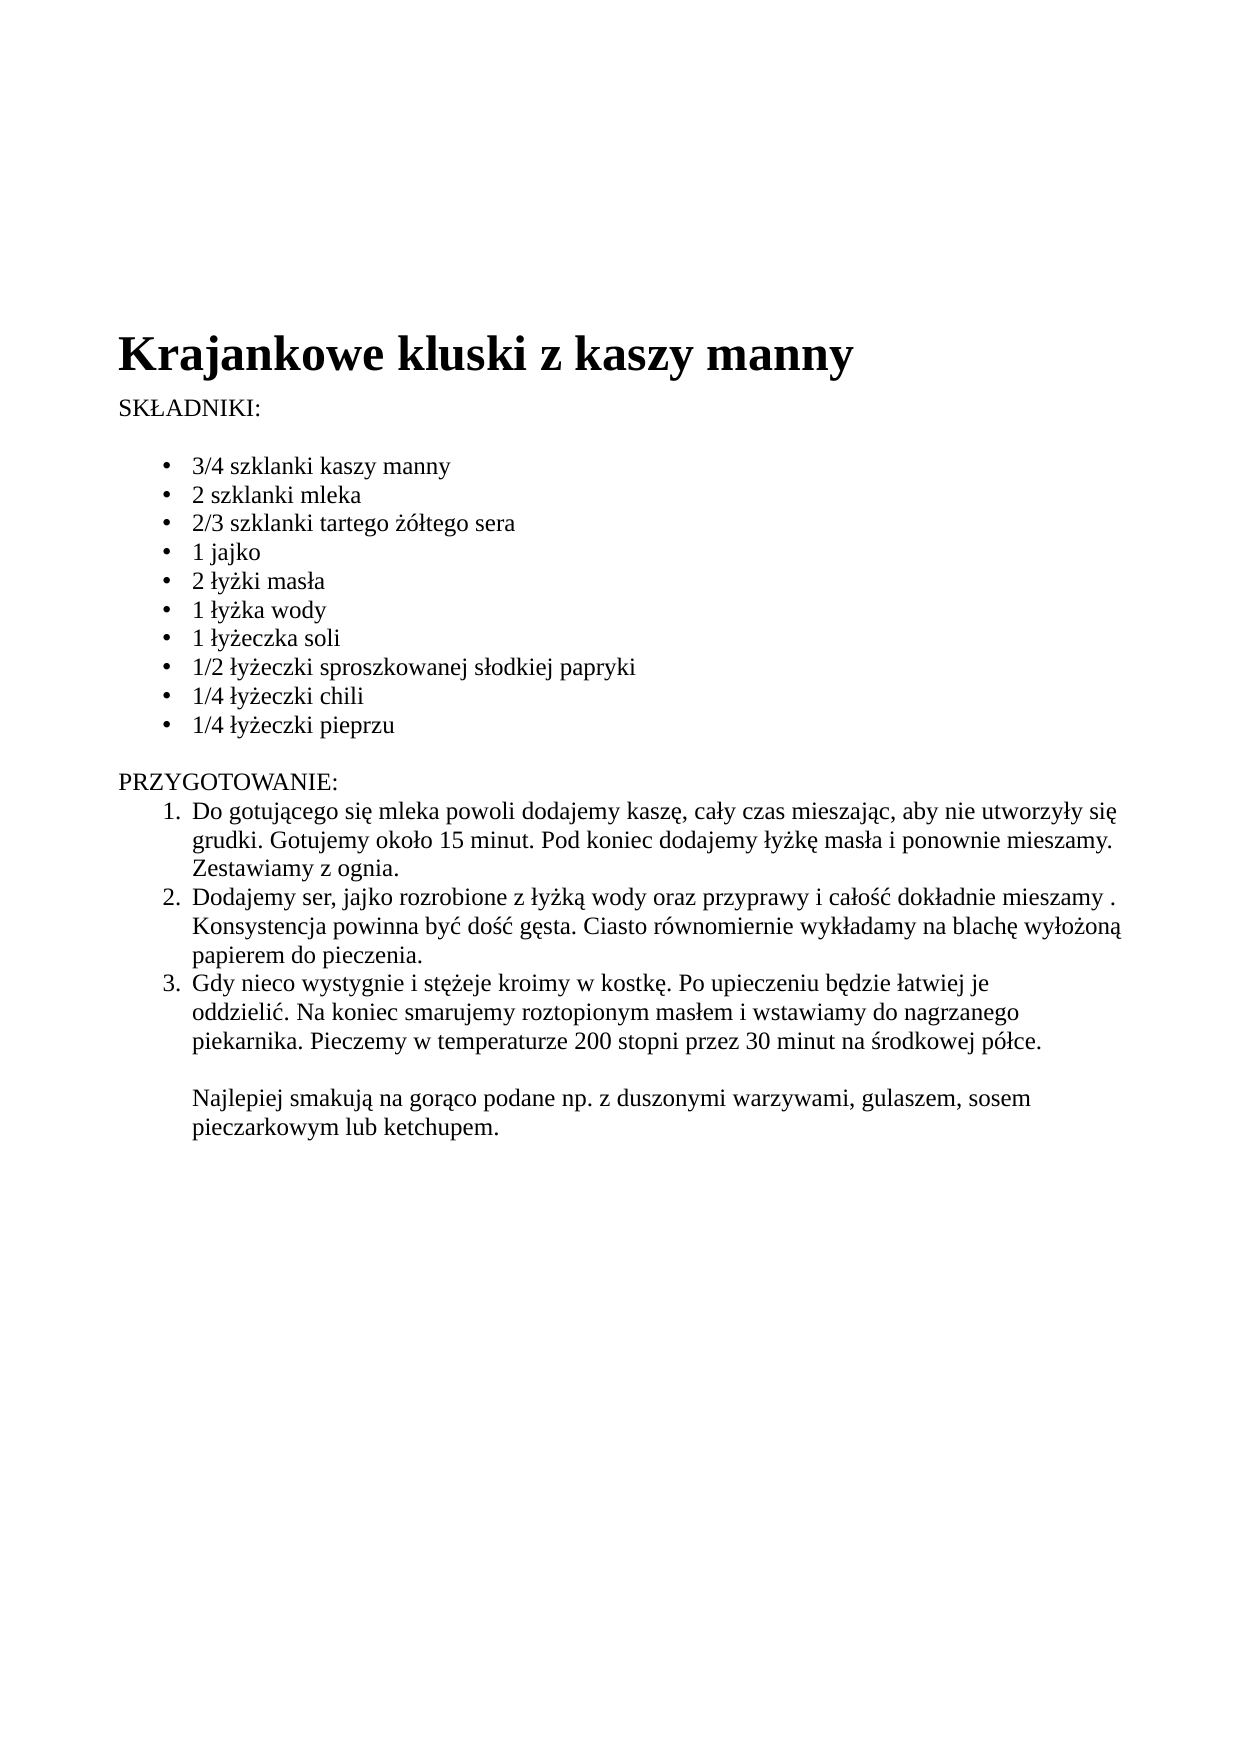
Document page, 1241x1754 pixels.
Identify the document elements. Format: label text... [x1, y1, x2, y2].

text PRZYGOTOWANIE: [118, 738, 1122, 796]
list Do gotującego się mleka powoli dodajemy kaszę, cały czas mieszając, aby nie utworzyły się grudki. Gotujemy około 15 minut. Pod koniec dodajemy łyżkę masła i ponownie mieszamy. Zestawiamy z ognia. [162, 796, 1122, 882]
text SKŁADNIKI: [118, 393, 1122, 422]
list 1 łyżka wody [162, 595, 1122, 623]
list 2 łyżki masła [162, 566, 1122, 595]
list Dodajemy ser, jajko rozrobione z łyżką wody oraz przyprawy i całość dokładnie mieszamy . Konsystencja powinna być dość gęsta. Ciasto równomiernie wykładamy na blachę wyłożoną papierem do pieczenia. [162, 882, 1122, 968]
list 1 jajko [162, 537, 1122, 566]
list 1/2 łyżeczki sproszkowanej słodkiej papryki [162, 652, 1122, 681]
list 2 szklanki mleka [162, 480, 1122, 508]
list 1/4 łyżeczki pieprzu [162, 710, 1122, 738]
list 3/4 szklanki kaszy manny [162, 451, 1122, 480]
subtitle Krajankowe kluski z kaszy manny [118, 323, 1122, 381]
list 1/4 łyżeczki chili [162, 681, 1122, 710]
list Gdy nieco wystygnie i stężeje kroimy w kostkę. Po upieczeniu będzie łatwiej je oddzielić. Na koniec smarujemy roztopionym masłem i wstawiamy do nagrzanego piekarnika. Pieczemy w temperaturze 200 stopni przez 30 minut na środkowej półce. Najlepiej smakują na gorąco podane np. z duszonymi warzywami, gulaszem, sosem pieczarkowym lub ketchupem. [162, 968, 1122, 1141]
list 2/3 szklanki tartego żółtego sera [162, 508, 1122, 537]
list 1 łyżeczka soli [162, 623, 1122, 652]
